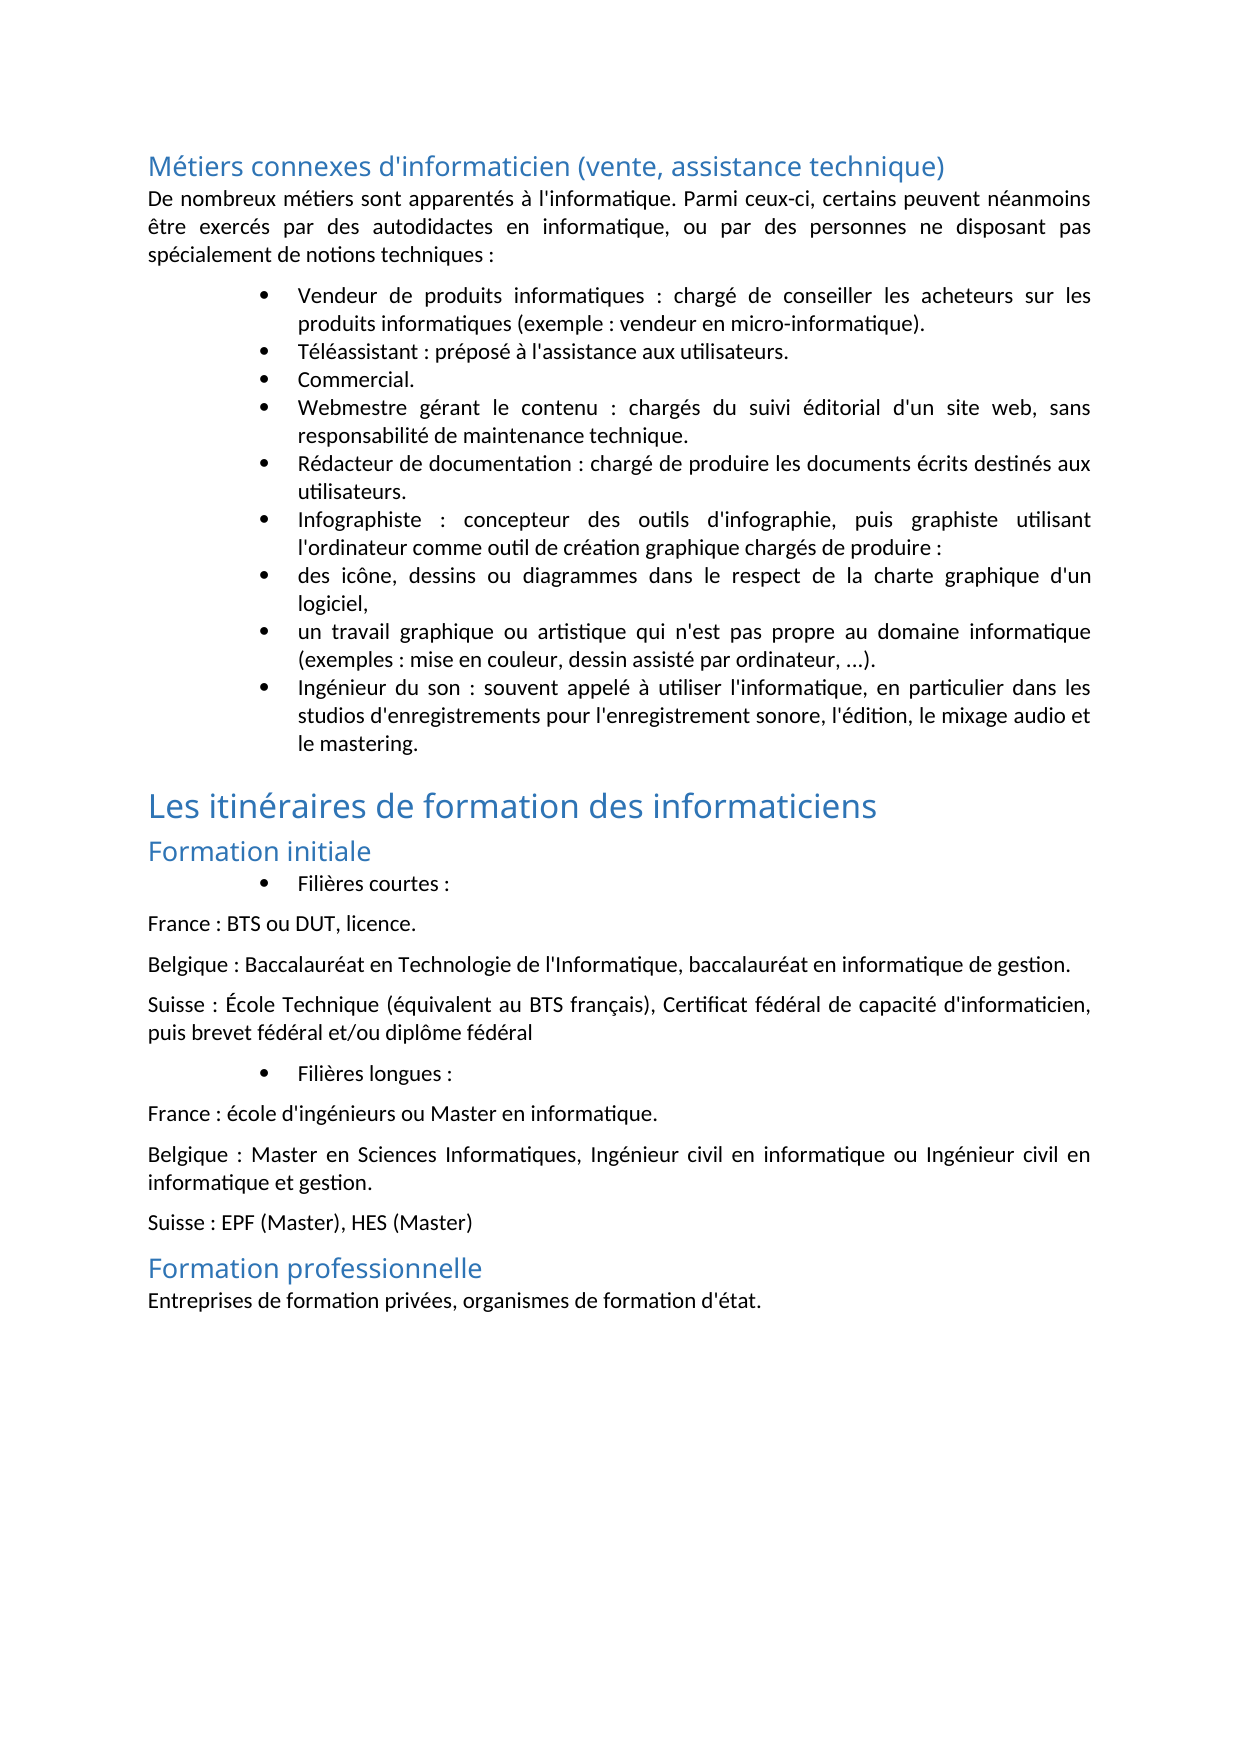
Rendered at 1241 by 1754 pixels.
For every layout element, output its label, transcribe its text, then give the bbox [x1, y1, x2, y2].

list Filières longues : [260, 1059, 1093, 1087]
subtitle Métiers connexes d'informaticien (vente, assistance technique) [148, 148, 1093, 184]
text Belgique : Baccalauréat en Technologie de l'Informatique, baccalauréat en informatique de gestion. [148, 950, 1093, 978]
subtitle Formation initiale [148, 832, 1093, 869]
list Téléassistant : préposé à l'assistance aux utilisateurs. [260, 337, 1093, 365]
subtitle Formation professionnelle [148, 1249, 1093, 1286]
list Infographiste : concepteur des outils d'infographie, puis graphiste utilisant l'ordinateur comme outil de création graphique chargés de produire : [260, 505, 1093, 561]
text France : BTS ou DUT, licence. [148, 909, 1093, 937]
text Suisse : École Technique (équivalent au BTS français), Certificat fédéral de capacité d'informaticien, puis brevet fédéral et/ou diplôme fédéral [148, 990, 1093, 1046]
list Commercial. [260, 365, 1093, 393]
list un travail graphique ou artistique qui n'est pas propre au domaine informatique (exemples : mise en couleur, dessin assisté par ordinateur, ...). [260, 617, 1093, 673]
list Ingénieur du son : souvent appelé à utiliser l'informatique, en particulier dans les studios d'enregistrements pour l'enregistrement sonore, l'édition, le mixage audio et le mastering. [260, 673, 1093, 757]
list Vendeur de produits informatiques : chargé de conseiller les acheteurs sur les produits informatiques (exemple : vendeur en micro-informatique). [260, 281, 1093, 337]
list des icône, dessins ou diagrammes dans le respect de la charte graphique d'un logiciel, [260, 561, 1093, 617]
subtitle Les itinéraires de formation des informaticiens [148, 782, 1093, 828]
text Belgique : Master en Sciences Informatiques, Ingénieur civil en informatique ou Ingénieur civil en informatique et gestion. [148, 1140, 1093, 1196]
text Entreprises de formation privées, organismes de formation d'état. [148, 1286, 1093, 1314]
text Suisse : EPF (Master), HES (Master) [148, 1208, 1093, 1237]
text De nombreux métiers sont apparentés à l'informatique. Parmi ceux-ci, certains peuvent néanmoins être exercés par des autodidactes en informatique, ou par des personnes ne disposant pas spécialement de notions techniques : [148, 184, 1093, 268]
text France : école d'ingénieurs ou Master en informatique. [148, 1099, 1093, 1127]
list Webmestre gérant le contenu : chargés du suivi éditorial d'un site web, sans responsabilité de maintenance technique. [260, 393, 1093, 449]
list Rédacteur de documentation : chargé de produire les documents écrits destinés aux utilisateurs. [260, 449, 1093, 505]
list Filières courtes : [260, 869, 1093, 897]
